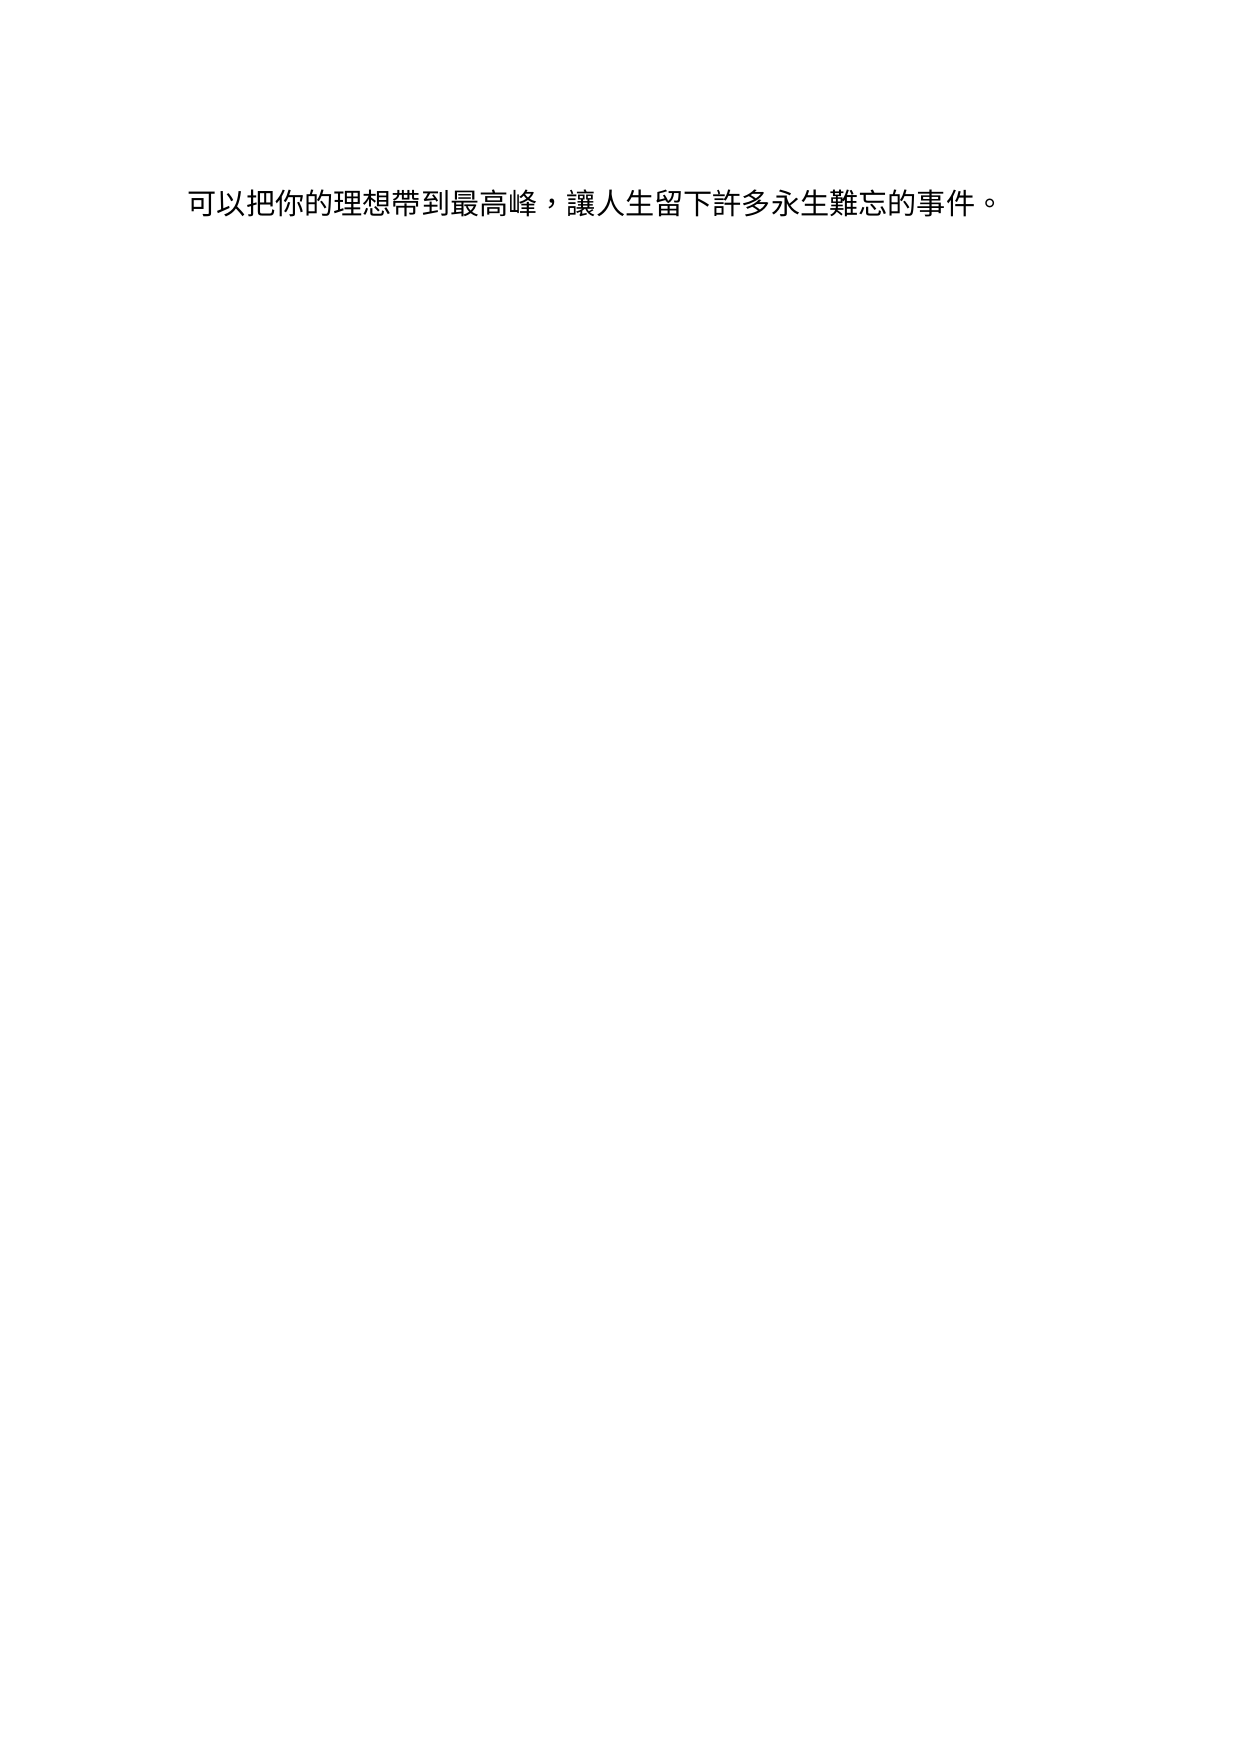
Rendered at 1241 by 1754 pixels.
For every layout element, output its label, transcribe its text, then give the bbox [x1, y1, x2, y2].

text 可以把你的理想帶到最高峰，讓人生留下許多永生難忘的事件。 [187, 164, 1053, 239]
